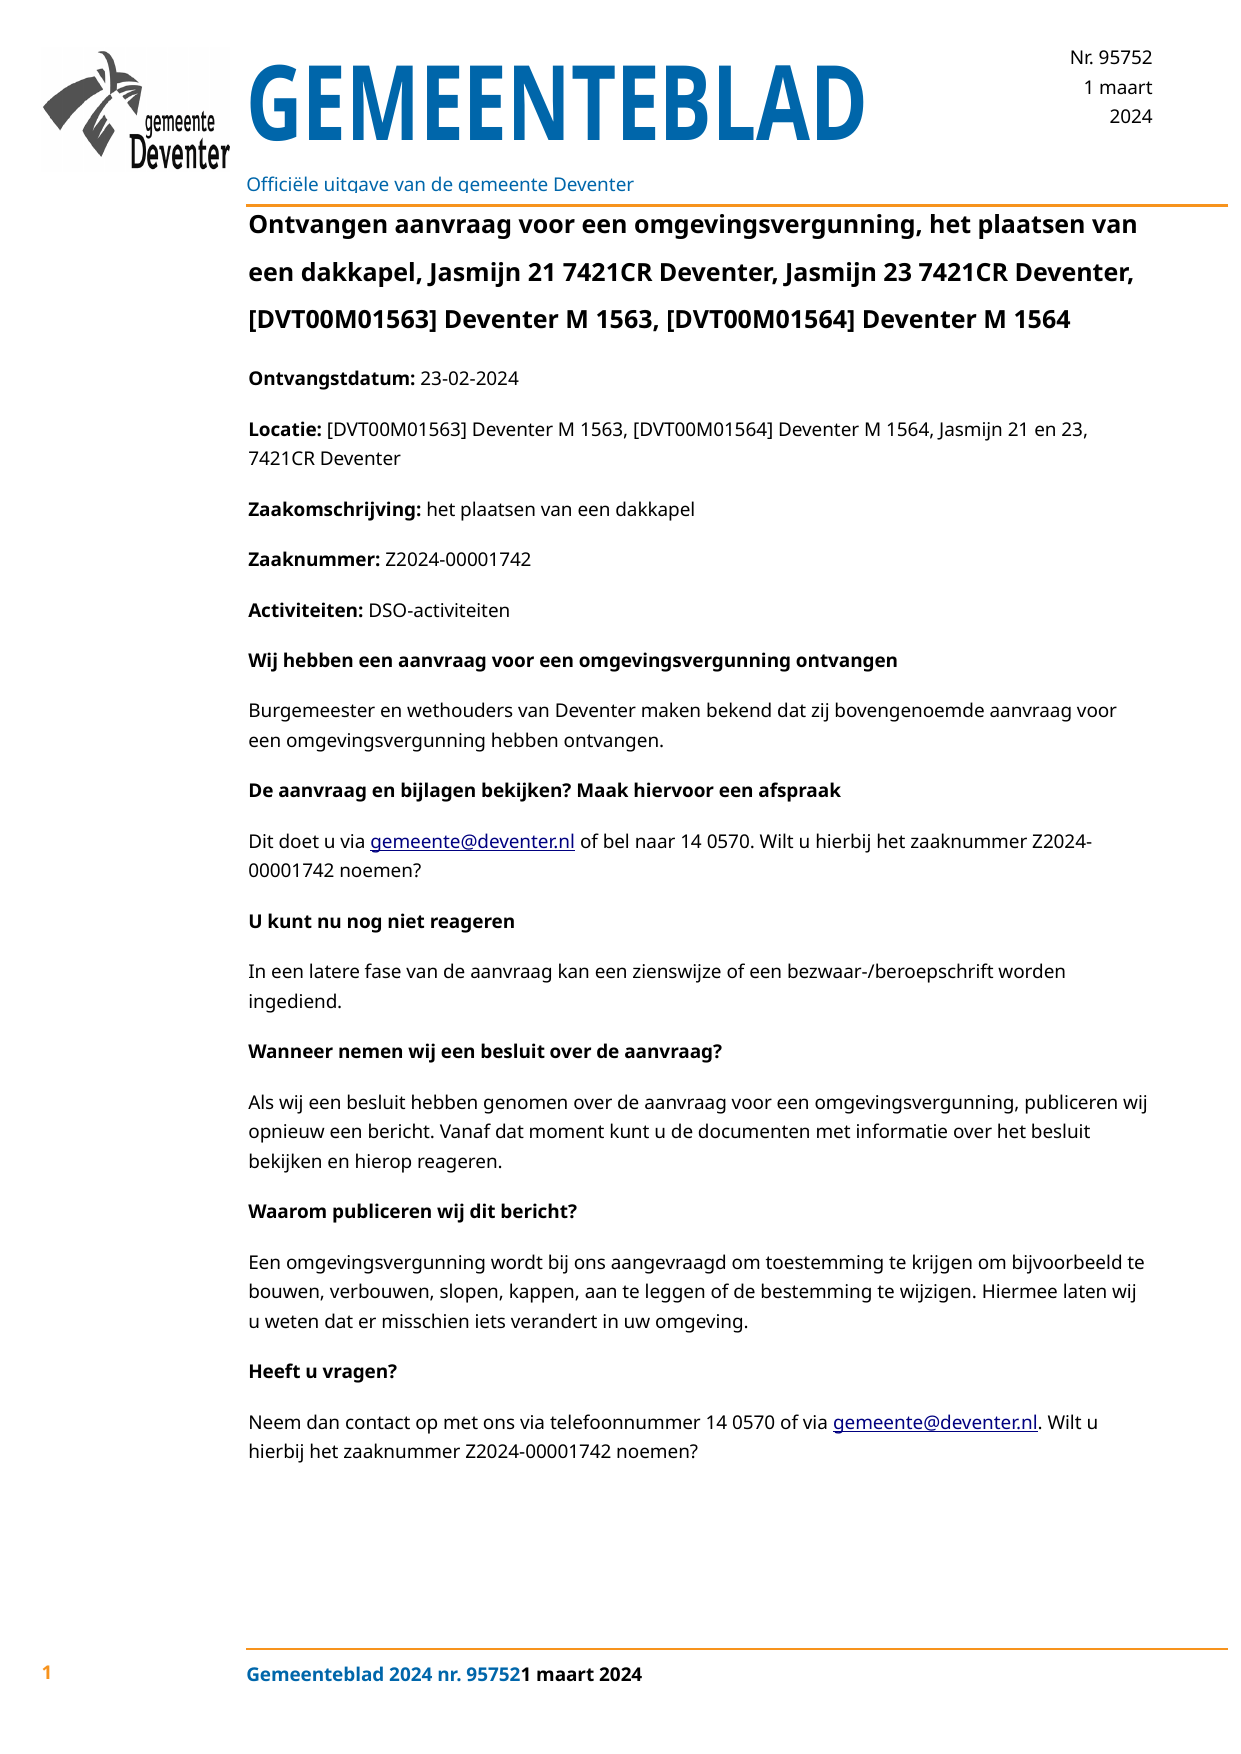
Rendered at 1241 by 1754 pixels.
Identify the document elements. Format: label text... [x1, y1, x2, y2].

text Een omgevingsvergunning wordt bij ons aangevraagd om toestemming te krijgen om bijvoorbeeld te bouwen, verbouwen, slopen, kappen, aan te leggen of de bestemming te wijzigen. Hiermee laten wij u weten dat er misschien iets verandert in uw omgeving. [248, 1249, 1152, 1334]
text Wij hebben een aanvraag voor een omgevingsvergunning ontvangen [248, 647, 1152, 673]
text Dit doet u via gemeente@deventer.nl of bel naar 14 0570. Wilt u hierbij het zaaknummer Z2024-00001742 noemen? [248, 828, 1152, 883]
text Als wij een besluit hebben genomen over de aanvraag voor een omgevingsvergunning, publiceren wij opnieuw een bericht. Vanaf dat moment kunt u de documenten met informatie over het besluit bekijken en hierop reageren. [248, 1089, 1152, 1174]
text Heeft u vragen? [248, 1358, 1152, 1384]
text Zaaknummer: Z2024-00001742 [248, 546, 1152, 572]
text Waarom publiceren wij dit bericht? [248, 1198, 1152, 1224]
text Ontvangen aanvraag voor een omgevingsvergunning, het plaatsen van een dakkapel, Jasmijn 21 7421CR Deventer, Jasmijn 23 7421CR Deventer, [DVT00M01563] Deventer M 1563, [DVT00M01564] Deventer M 1564 [248, 207, 1152, 336]
text In een latere fase van de aanvraag kan een zienswijze of een bezwaar-/beroepschrift worden ingediend. [248, 958, 1152, 1014]
text Locatie: [DVT00M01563] Deventer M 1563, [DVT00M01564] Deventer M 1564, Jasmijn 21 en 23, 7421CR Deventer [248, 416, 1152, 471]
text Activiteiten: DSO-activiteiten [248, 597, 1152, 622]
text Zaakomschrijving: het plaatsen van een dakkapel [248, 496, 1152, 522]
text Burgemeester en wethouders van Deventer maken bekend dat zij bovengenoemde aanvraag voor een omgevingsvergunning hebben ontvangen. [248, 698, 1152, 753]
text U kunt nu nog niet reageren [248, 908, 1152, 934]
text Wanneer nemen wij een besluit over de aanvraag? [248, 1038, 1152, 1064]
text Ontvangstdatum: 23-02-2024 [248, 366, 1152, 391]
text Neem dan contact op met ons via telefoonnummer 14 0570 of via gemeente@deventer.nl. Wilt u hierbij het zaaknummer Z2024-00001742 noemen? [248, 1409, 1152, 1464]
picture [41, 47, 231, 172]
text De aanvraag en bijlagen bekijken? Maak hiervoor een afspraak [248, 778, 1152, 803]
